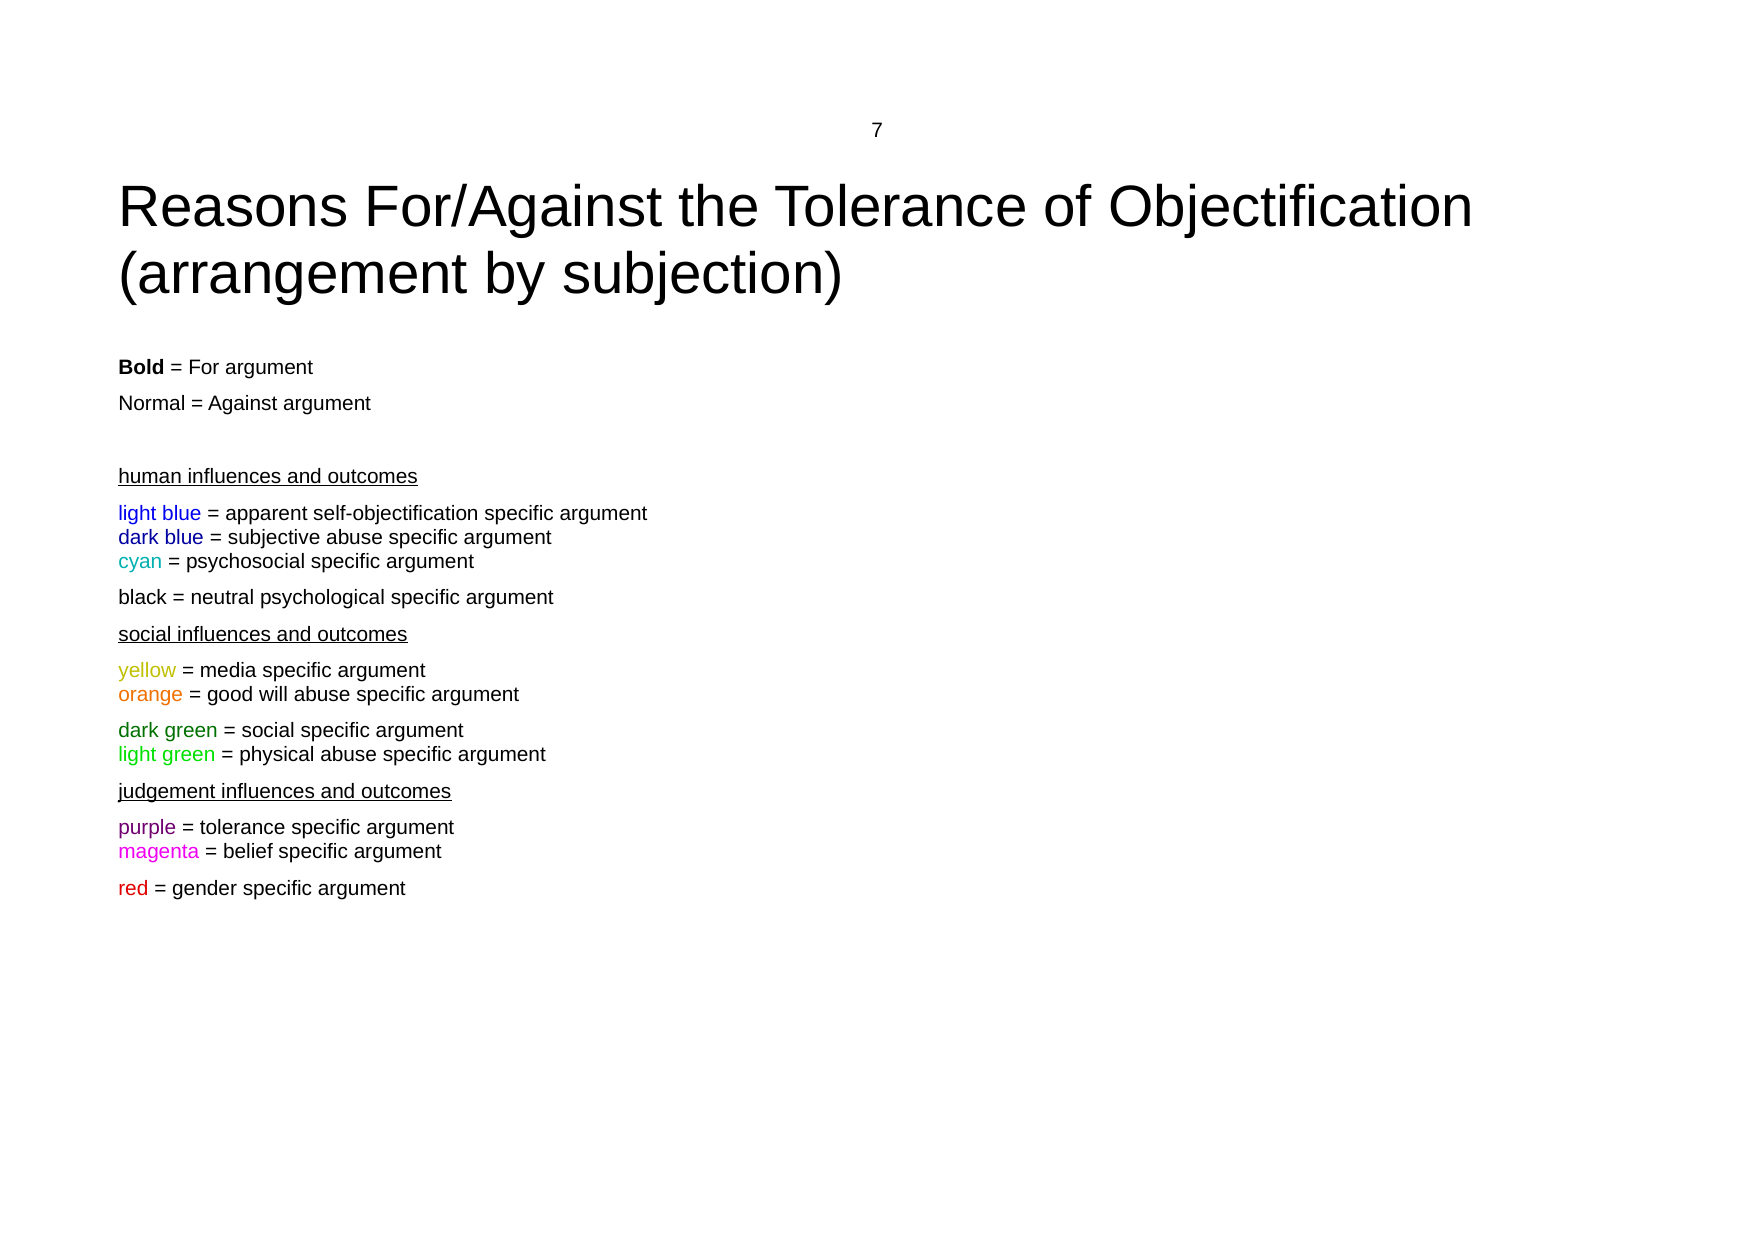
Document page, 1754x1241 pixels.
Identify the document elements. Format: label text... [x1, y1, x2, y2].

text dark green = social specific argument light green = physical abuse specific argument [118, 718, 1636, 766]
text Normal = Against argument [118, 391, 1636, 415]
text purple = tolerance specific argument magenta = belief specific argument [118, 815, 1636, 863]
text black = neutral psychological specific argument [118, 585, 1636, 609]
text yellow = media specific argument orange = good will abuse specific argument [118, 658, 1636, 706]
text light blue = apparent self-objectification specific argument dark blue = subjective abuse specific argument cyan = psychosocial specific argument [118, 501, 1636, 572]
text social influences and outcomes [118, 621, 1636, 645]
text Bold = For argument [118, 355, 1636, 379]
text red = gender specific argument [118, 876, 1636, 899]
text human influences and outcomes [118, 464, 1636, 488]
text judgement influences and outcomes [118, 779, 1636, 803]
text Reasons For/Against the Tolerance of Objectification (arrangement by subjection) [118, 172, 1636, 306]
